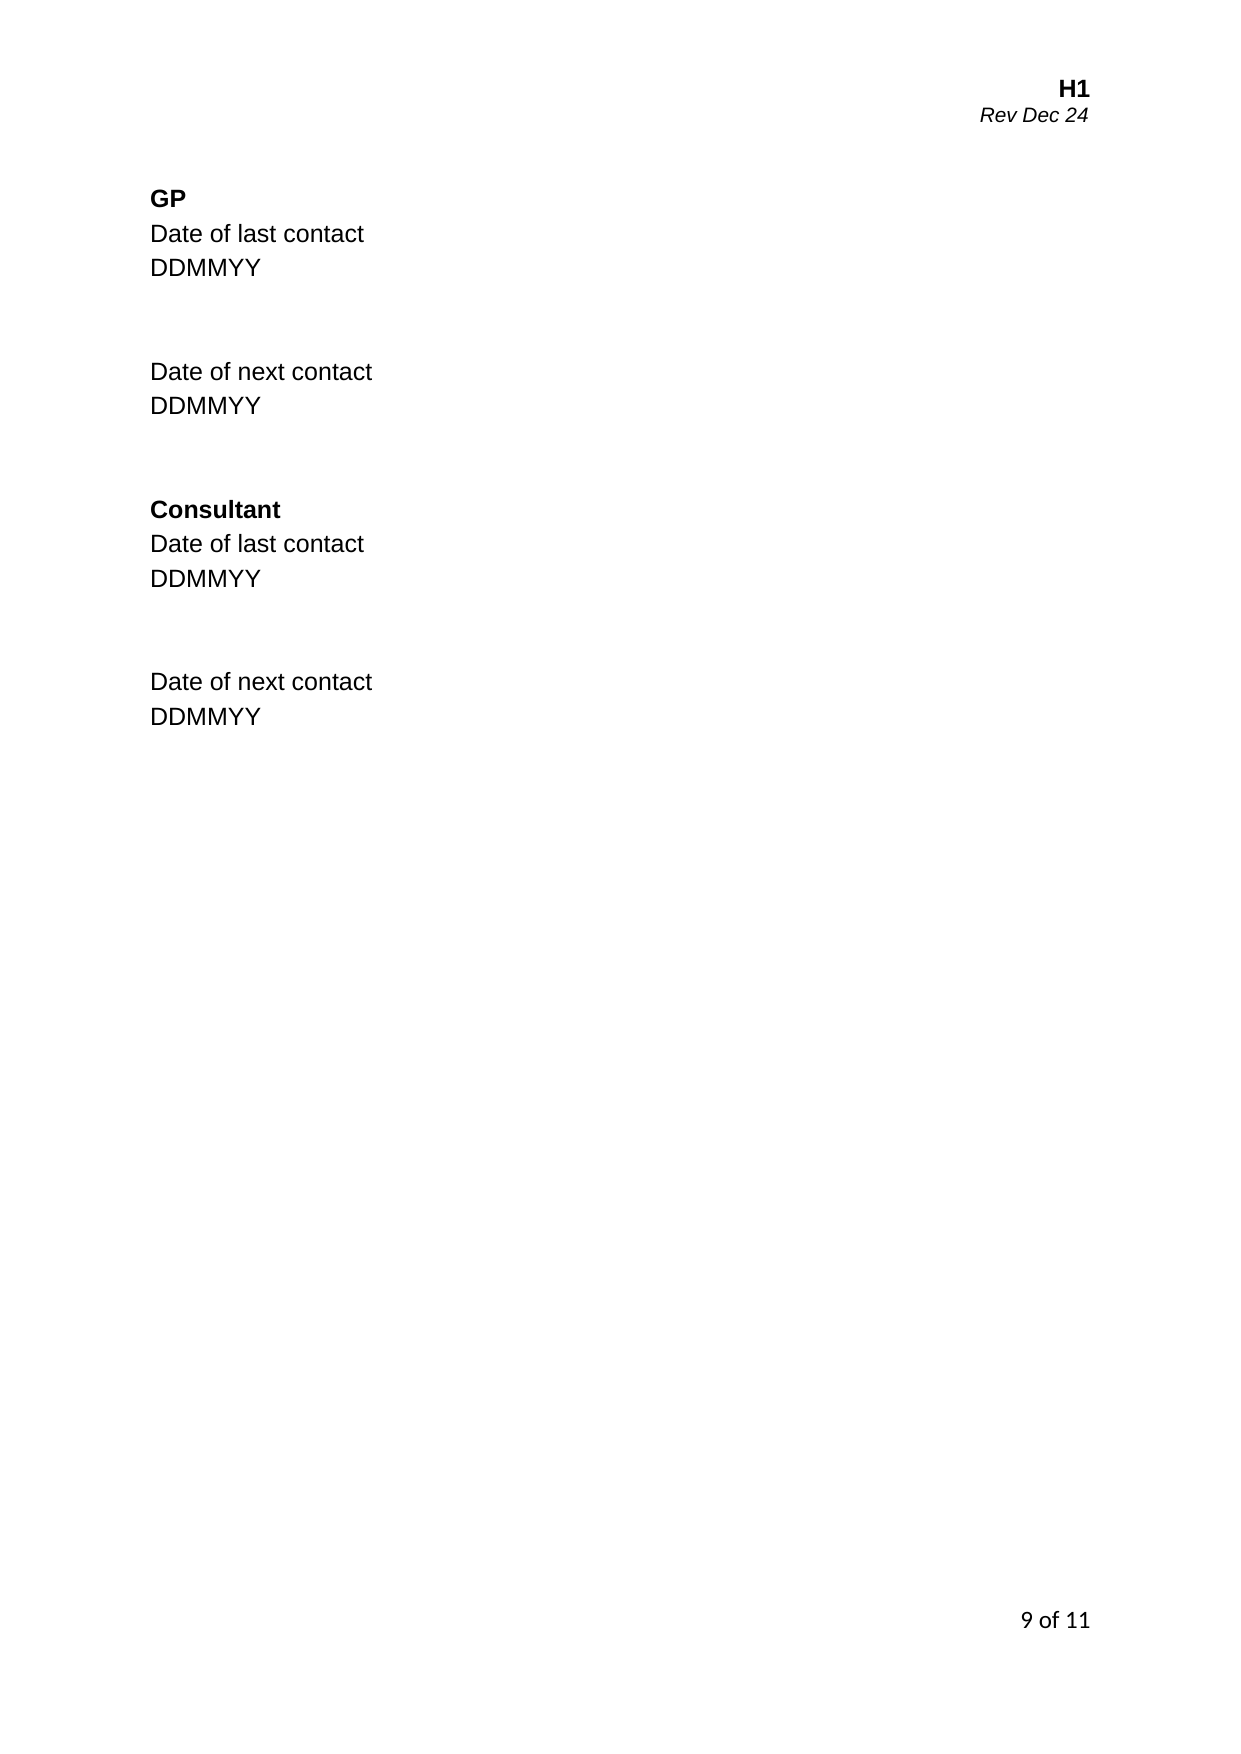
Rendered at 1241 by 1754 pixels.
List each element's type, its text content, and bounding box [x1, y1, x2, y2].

text Date of next contact DDMMYY [150, 667, 1090, 730]
text Consultant Date of last contact DDMMYY [150, 495, 1090, 592]
text Date of next contact DDMMYY [150, 357, 1090, 420]
text GP Date of last contact DDMMYY [150, 184, 1090, 282]
